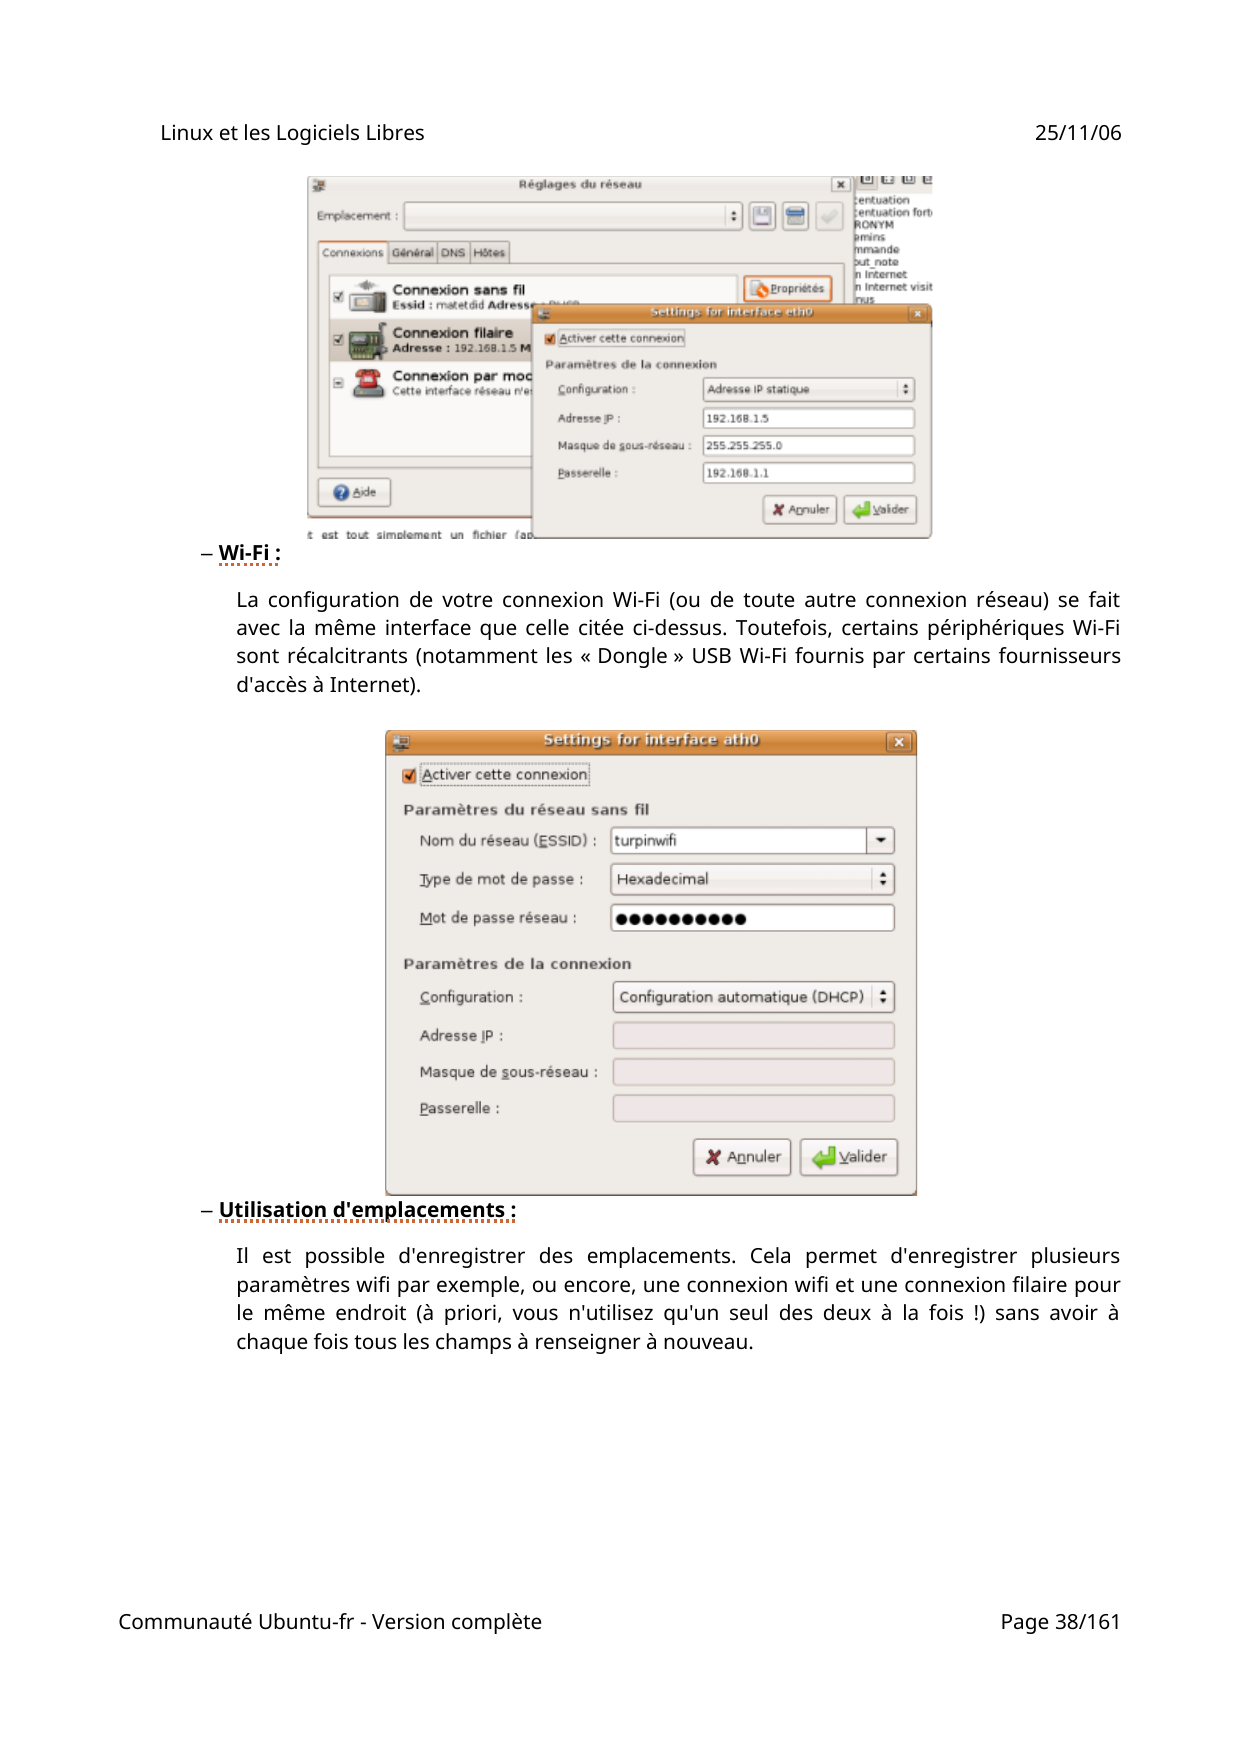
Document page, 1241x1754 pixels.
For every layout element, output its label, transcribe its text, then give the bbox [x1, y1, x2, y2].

text Il est possible d'enregistrer des emplacements. Cela permet d'enregistrer plusieurs paramètres wifi par exemple, ou encore, une connexion wifi et une connexion filaire pour le même endroit (à priori, vous n'utilisez qu'un seul des deux à la fois !) sans avoir à chaque fois tous les champs à renseigner à nouveau. [236, 1241, 1122, 1355]
picture [307, 176, 933, 539]
subtitle Wi-Fi : [201, 176, 1122, 567]
picture [385, 730, 918, 1196]
text La configuration de votre connexion Wi-Fi (ou de toute autre connexion réseau) se fait avec la même interface que celle citée ci-dessus. Toutefois, certains périphériques Wi-Fi sont récalcitrants (notamment les « Dongle » USB Wi-Fi fournis par certains fournisseurs d'accès à Internet). [236, 585, 1122, 698]
subtitle Utilisation d'emplacements : [201, 734, 1122, 1224]
